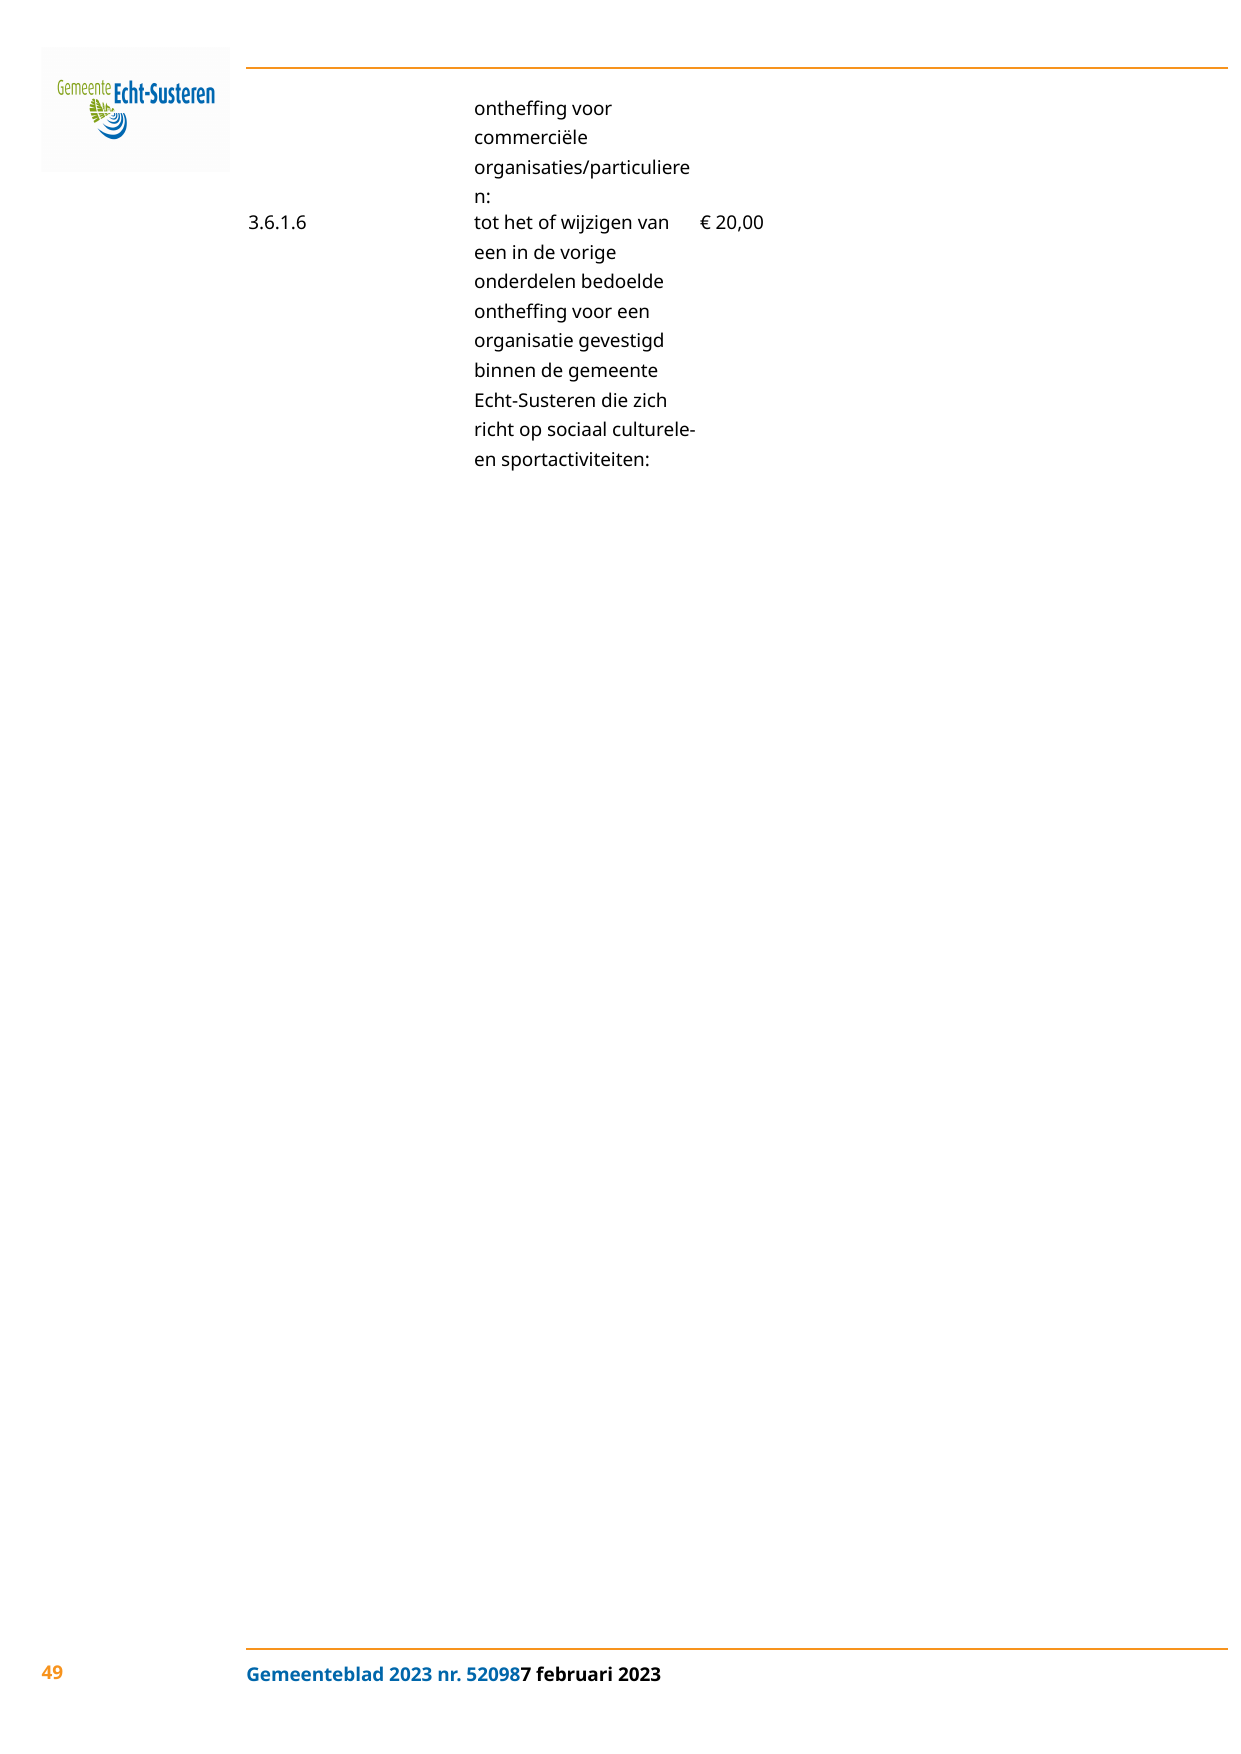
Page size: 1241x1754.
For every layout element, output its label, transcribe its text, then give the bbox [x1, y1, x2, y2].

table_cell [248, 95, 474, 209]
table_cell [700, 95, 926, 209]
table_cell 3.6.1.6 [248, 209, 474, 472]
table_cell € 20,00 [700, 209, 926, 472]
table_cell [926, 95, 1152, 209]
table_cell tot het of wijzigen van een in de vorige onderdelen bedoelde ontheffing voor een organisatie gevestigd binnen de gemeente Echt-Susteren die zich richt op sociaal culturele- en sportactiviteiten: [474, 209, 700, 472]
table_cell [926, 209, 1152, 472]
table_cell ontheffing voor commerciële organisaties/particulieren: [474, 95, 700, 209]
picture [41, 47, 231, 172]
